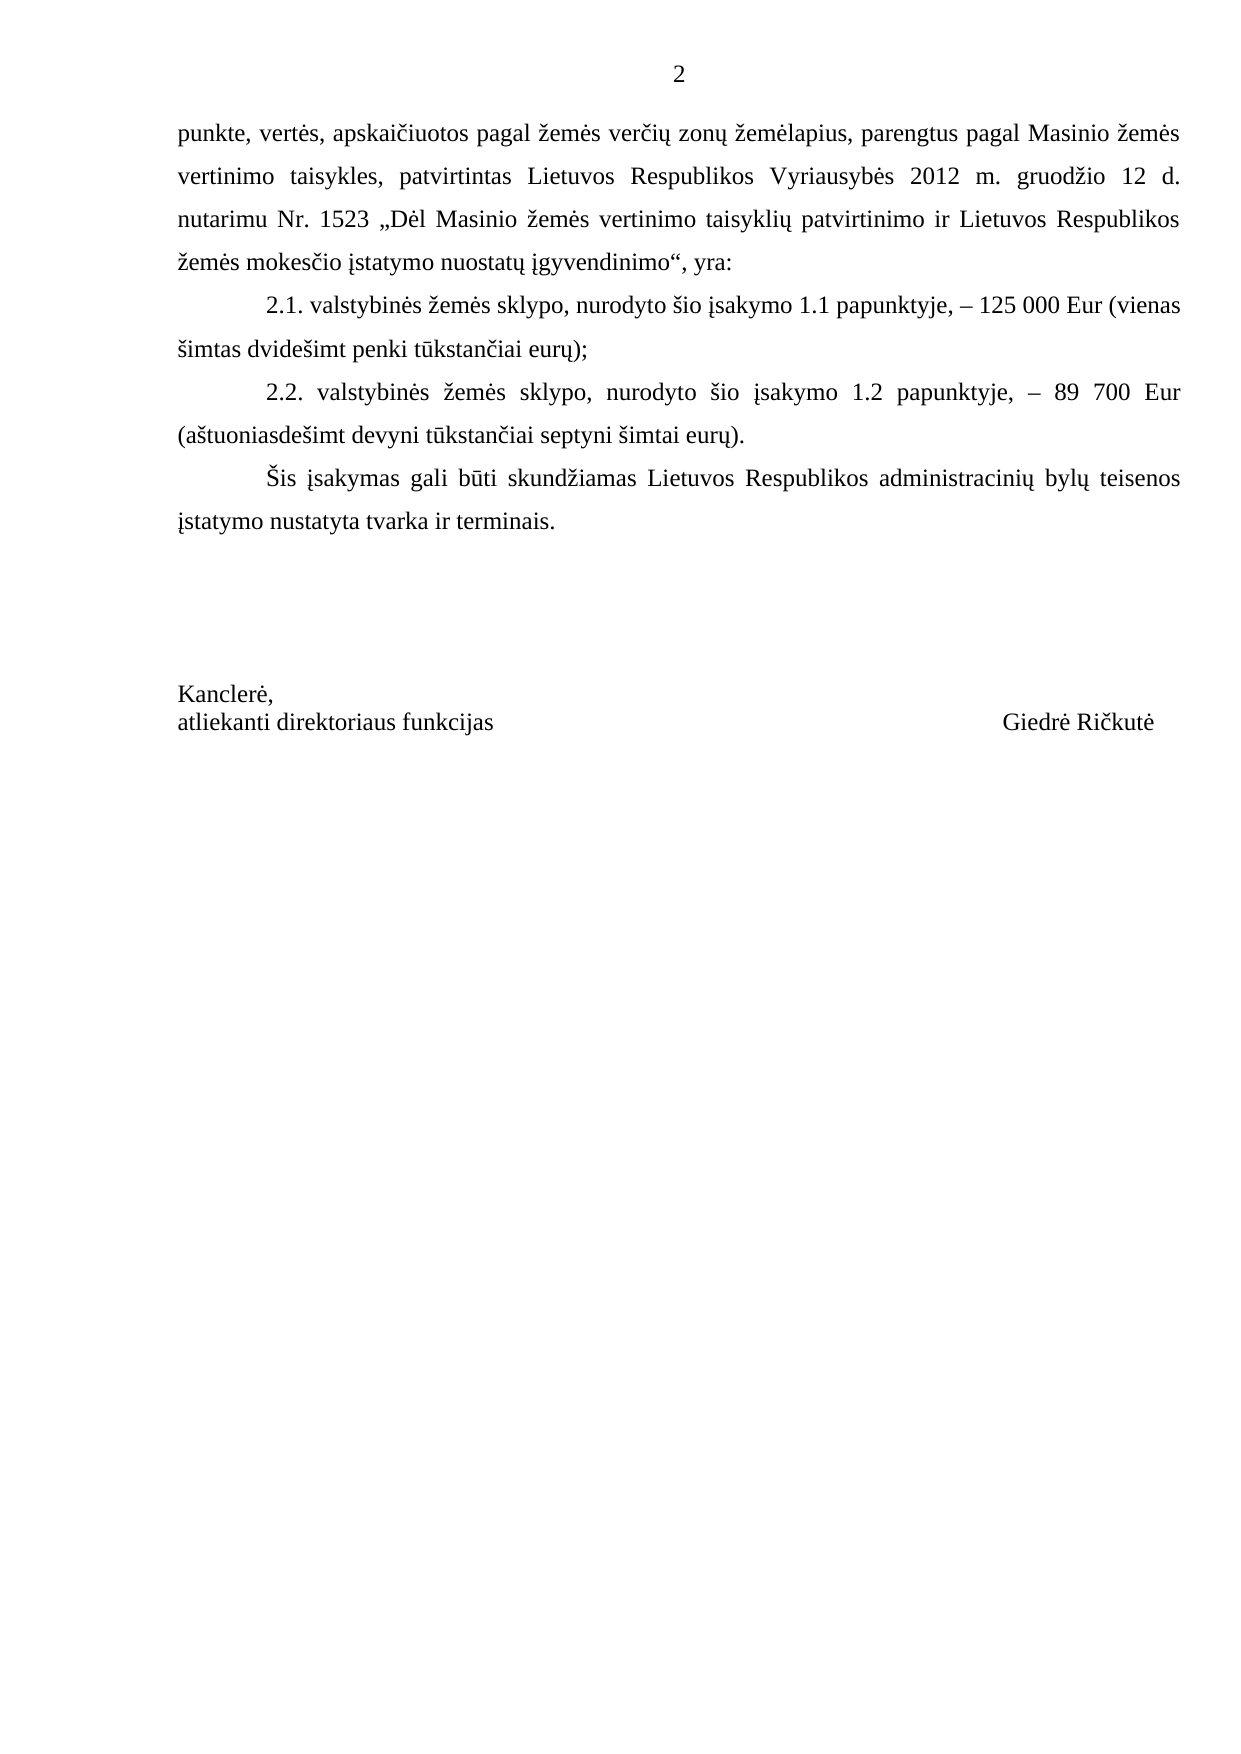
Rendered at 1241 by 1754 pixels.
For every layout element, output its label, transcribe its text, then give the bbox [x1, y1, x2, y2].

text atliekanti direktoriaus funkcijas Giedrė Ričkutė [177, 707, 1181, 736]
text Kanclerė, [177, 679, 1181, 707]
text 2.2. valstybinės žemės sklypo, nurodyto šio įsakymo 1.2 papunktyje, – 89 700 Eur (aštuoniasdešimt devyni tūkstančiai septyni šimtai eurų). [177, 377, 1181, 449]
text punkte, vertės, apskaičiuotos pagal žemės verčių zonų žemėlapius, parengtus pagal Masinio žemės vertinimo taisykles, patvirtintas Lietuvos Respublikos Vyriausybės 2012 m. gruodžio 12 d. nutarimu Nr. 1523 „Dėl Masinio žemės vertinimo taisyklių patvirtinimo ir Lietuvos Respublikos žemės mokesčio įstatymo nuostatų įgyvendinimo“, yra: [177, 118, 1181, 276]
text Šis įsakymas gali būti skundžiamas Lietuvos Respublikos administracinių bylų teisenos įstatymo nustatyta tvarka ir terminais. [177, 463, 1181, 535]
text 2.1. valstybinės žemės sklypo, nurodyto šio įsakymo 1.1 papunktyje, – 125 000 Eur (vienas šimtas dvidešimt penki tūkstančiai eurų); [177, 291, 1181, 362]
